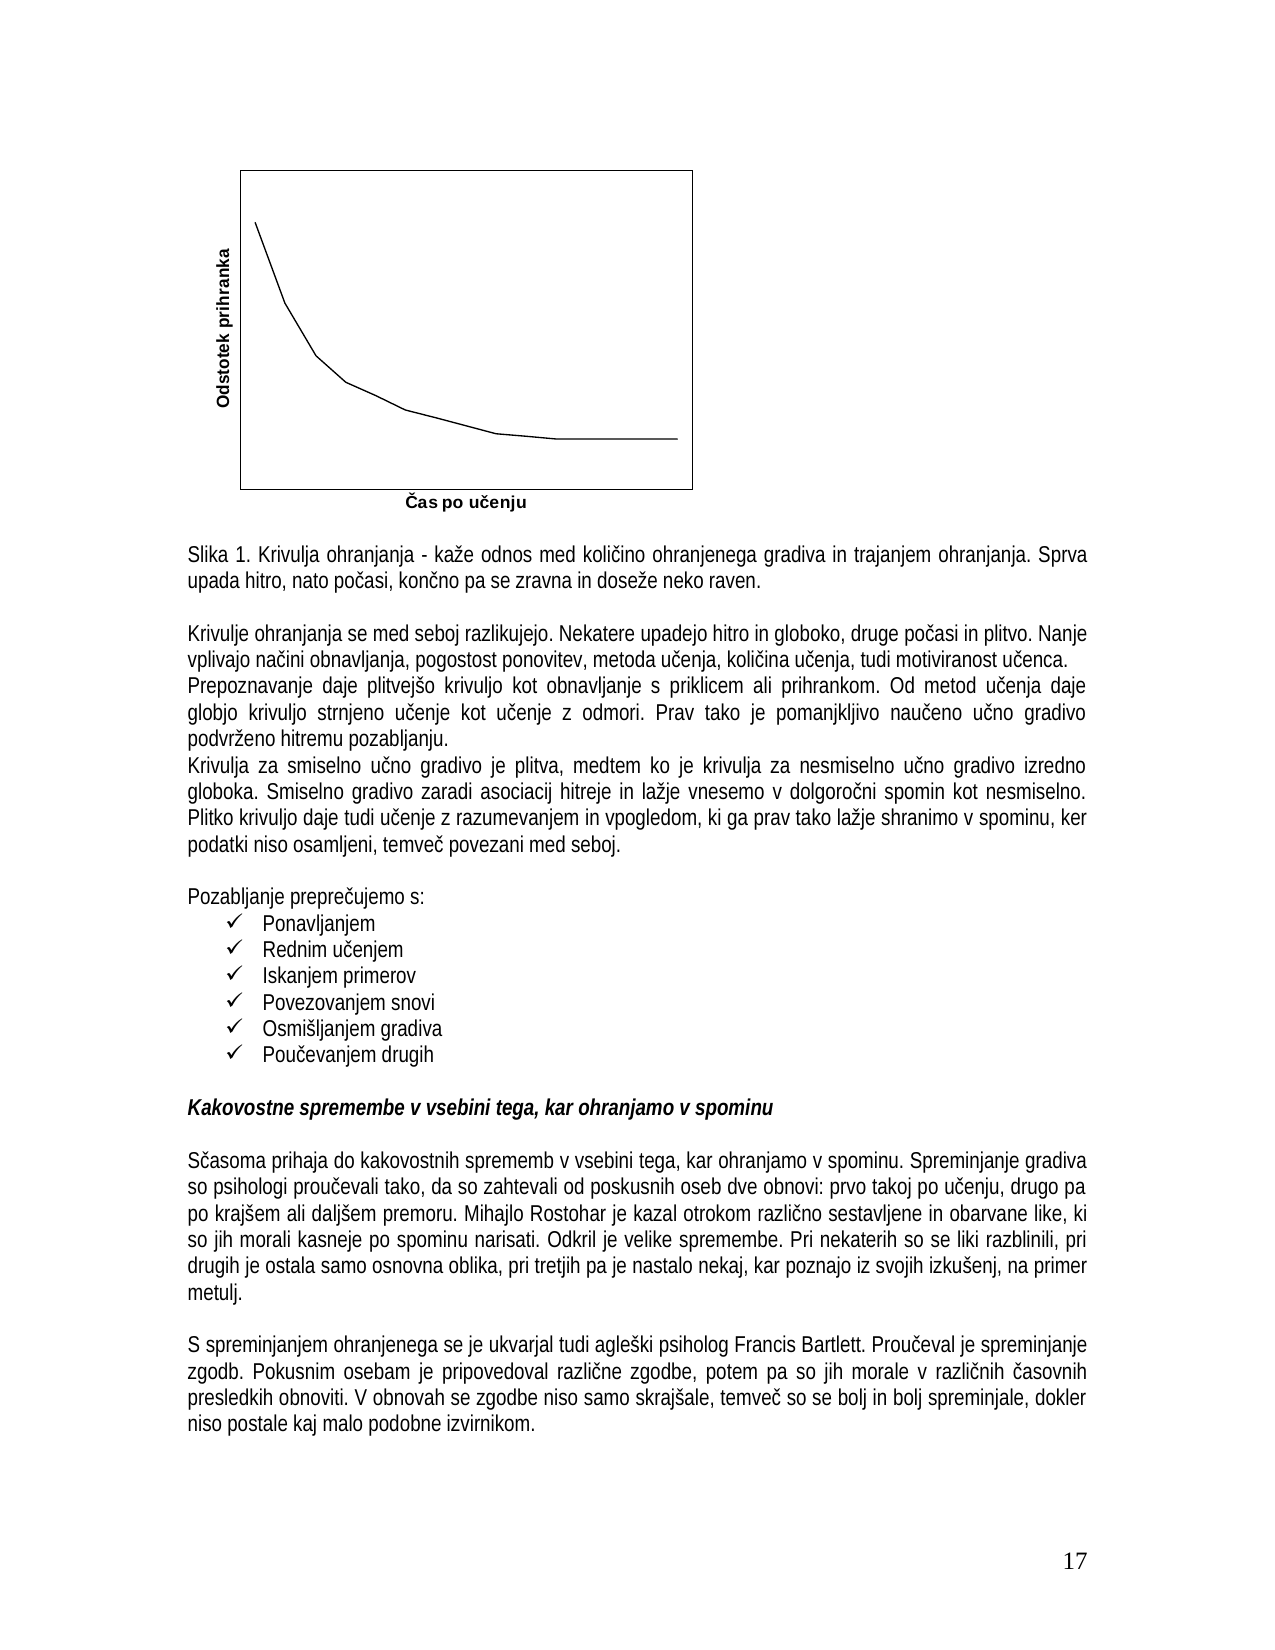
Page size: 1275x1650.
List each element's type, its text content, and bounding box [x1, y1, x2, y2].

list Ponavljanjem [225, 910, 1087, 936]
list Iskanjem primerov [225, 962, 1087, 989]
list Poučevanjem drugih [225, 1041, 1087, 1068]
text S spreminjanjem ohranjenega se je ukvarjal tudi agleški psiholog Francis Bartlett. Proučeval je spreminjanje zgodb. Pokusnim osebam je pripovedoval različne zgodbe, potem pa so jih morale v različnih časovnih presledkih obnoviti. V obnovah se zgodbe niso samo skrajšale, temveč so se bolj in bolj spreminjale, dokler niso postale kaj malo podobne izvirnikom. [187, 1331, 1087, 1437]
text Kakovostne spremembe v vsebini tega, kar ohranjamo v spominu [187, 1094, 1087, 1121]
text Krivulje ohranjanja se med seboj razlikujejo. Nekatere upadejo hitro in globoko, druge počasi in plitvo. Nanje vplivajo načini obnavljanja, pogostost ponovitev, metoda učenja, količina učenja, tudi motiviranost učenca. [187, 620, 1087, 672]
list Rednim učenjem [225, 936, 1087, 962]
text Slika 1. Krivulja ohranjanja - kaže odnos med količino ohranjenega gradiva in trajanjem ohranjanja. Sprva upada hitro, nato počasi, končno pa se zravna in doseže neko raven. [187, 541, 1087, 593]
text Krivulja za smiselno učno gradivo je plitva, medtem ko je krivulja za nesmiselno učno gradivo izredno globoka. Smiselno gradivo zaradi asociacij hitreje in lažje vnesemo v dolgoročni spomin kot nesmiselno. Plitko krivuljo daje tudi učenje z razumevanjem in vpogledom, ki ga prav tako lažje shranimo v spominu, ker podatki niso osamljeni, temveč povezani med seboj. [187, 752, 1087, 857]
list Osmišljanjem gradiva [225, 1015, 1087, 1041]
text Pozabljanje preprečujemo s: [187, 883, 1087, 910]
list Povezovanjem snovi [225, 989, 1087, 1015]
text Prepoznavanje daje plitvejšo krivuljo kot obnavljanje s priklicem ali prihrankom. Od metod učenja daje globjo krivuljo strnjeno učenje kot učenje z odmori. Prav tako je pomanjkljivo naučeno učno gradivo podvrženo hitremu pozabljanju. [187, 672, 1087, 752]
text Sčasoma prihaja do kakovostnih sprememb v vsebini tega, kar ohranjamo v spominu. Spreminjanje gradiva so psihologi proučevali tako, da so zahtevali od poskusnih oseb dve obnovi: prvo takoj po učenju, drugo pa po krajšem ali daljšem premoru. Mihajlo Rostohar je kazal otrokom različno sestavljene in obarvane like, ki so jih morali kasneje po spominu narisati. Odkril je velike spremembe. Pri nekaterih so se liki razblinili, pri drugih je ostala samo osnovna oblika, pri tretjih pa je nastalo nekaj, kar poznajo iz svojih izkušenj, na primer metulj. [187, 1121, 1087, 1305]
